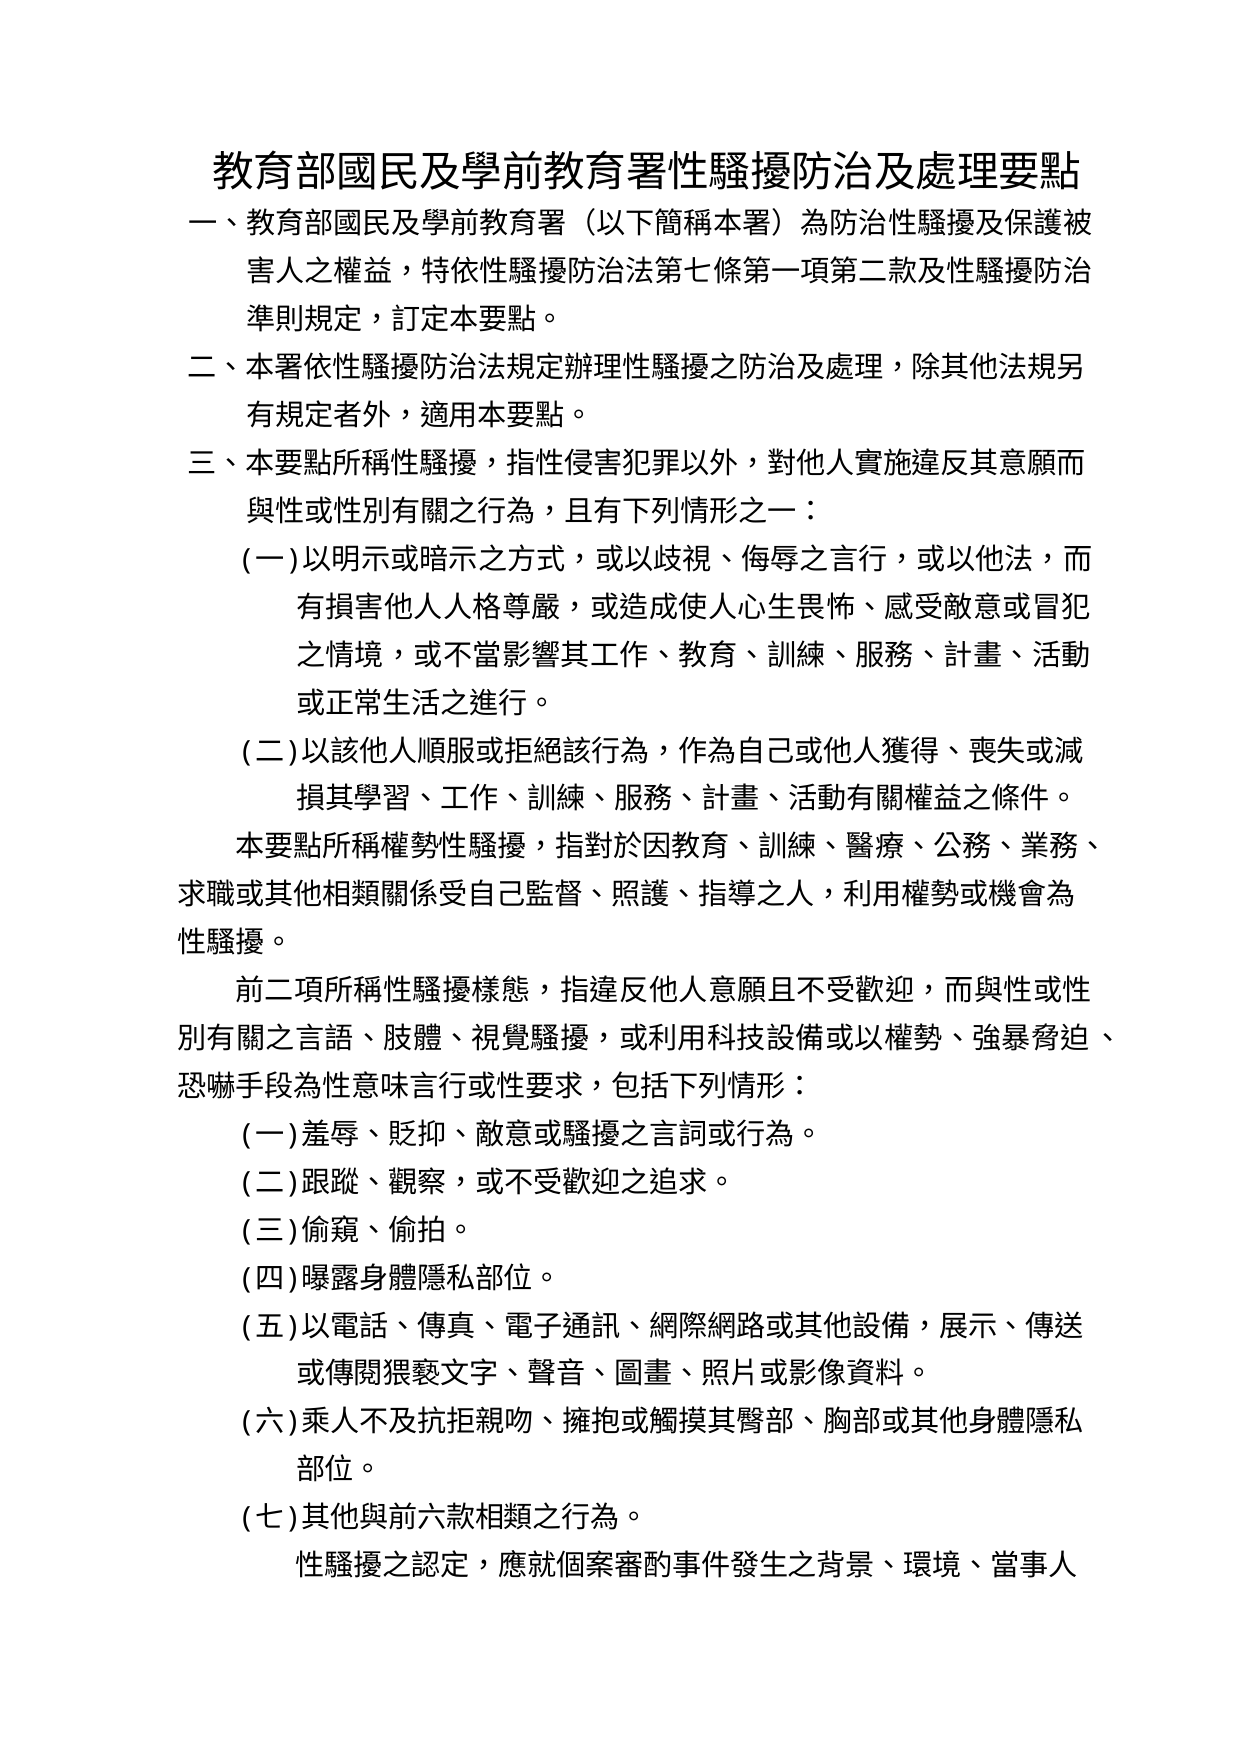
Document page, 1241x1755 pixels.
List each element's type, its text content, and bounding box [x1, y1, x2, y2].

text 前二項所稱性騷擾樣態，指違反他人意願且不受歡迎，而與性或性別有關之言語、肢體、視覺騷擾，或利用科技設備或以權勢、強暴脅迫、恐嚇手段為性意味言行或性要求，包括下列情形： [177, 962, 1093, 1106]
text (二)以該他人順服或拒絕該行為，作為自己或他人獲得、喪失或減損其學習、工作、訓練、服務、計畫、活動有關權益之條件。 [237, 723, 1093, 818]
text 性騷擾之認定，應就個案審酌事件發生之背景、環境、當事人 [237, 1537, 1093, 1585]
text 本要點所稱權勢性騷擾，指對於因教育、訓練、醫療、公務、業務、求職或其他相類關係受自己監督、照護、指導之人，利用權勢或機會為性騷擾。 [177, 818, 1093, 962]
text (六)乘人不及抗拒親吻、擁抱或觸摸其臀部、胸部或其他身體隱私部位。 [237, 1393, 1093, 1489]
text (二)跟蹤、觀察，或不受歡迎之追求。 [237, 1154, 1093, 1202]
text (一)以明示或暗示之方式，或以歧視、侮辱之言行，或以他法，而有損害他人人格尊嚴，或造成使人心生畏怖、感受敵意或冒犯之情境，或不當影響其工作、教育、訓練、服務、計畫、活動或正常生活之進行。 [237, 531, 1093, 723]
text (一)羞辱、貶抑、敵意或騷擾之言詞或行為。 [237, 1106, 1093, 1154]
text 一、教育部國民及學前教育署（以下簡稱本署）為防治性騷擾及保護被害人之權益，特依性騷擾防治法第七條第一項第二款及性騷擾防治準則規定，訂定本要點。 [188, 196, 1093, 339]
text 教育部國民及學前教育署性騷擾防治及處理要點 [201, 148, 1093, 196]
text (五)以電話、傳真、電子通訊、網際網路或其他設備，展示、傳送或傳閱猥褻文字、聲音、圖畫、照片或影像資料。 [237, 1298, 1093, 1393]
text 二、本署依性騷擾防治法規定辦理性騷擾之防治及處理，除其他法規另有規定者外，適用本要點。 [188, 339, 1093, 435]
text 三、本要點所稱性騷擾，指性侵害犯罪以外，對他人實施違反其意願而與性或性別有關之行為，且有下列情形之一： [188, 435, 1093, 531]
text (四)曝露身體隱私部位。 [237, 1250, 1093, 1298]
text (三)偷窺、偷拍。 [237, 1202, 1093, 1250]
text (七)其他與前六款相類之行為。 [237, 1489, 1093, 1537]
